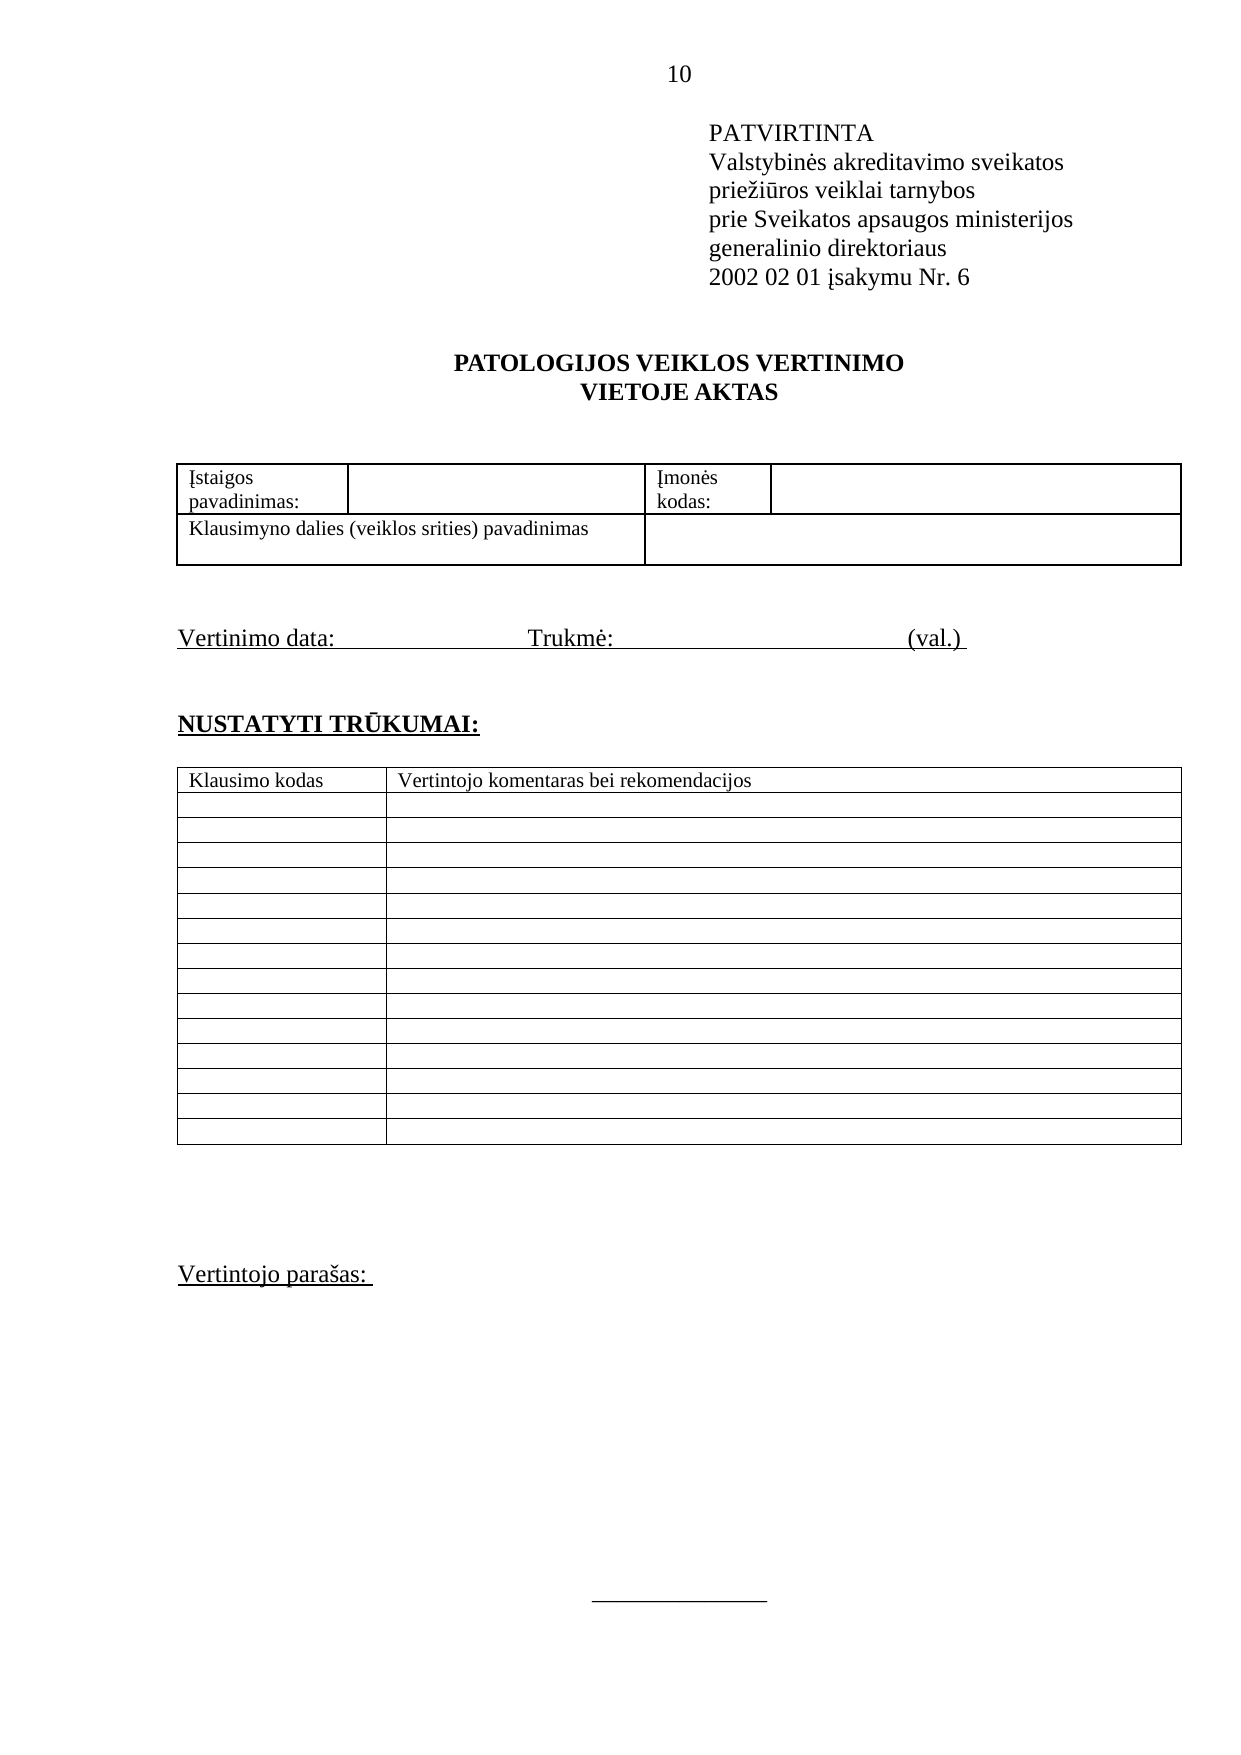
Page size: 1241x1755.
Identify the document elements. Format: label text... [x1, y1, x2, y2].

table_cell [178, 944, 386, 968]
text 2002 02 01 įsakymu Nr. 6 [177, 262, 1181, 291]
table_cell [178, 843, 386, 867]
table_cell [387, 1069, 1181, 1093]
table_cell [387, 1019, 1181, 1043]
table_cell [387, 1094, 1181, 1118]
table_cell [178, 793, 386, 817]
text priežiūros veiklai tarnybos [177, 176, 1181, 204]
table_cell [178, 1019, 386, 1043]
table_header Įstaigos pavadinimas: [178, 465, 347, 513]
table_cell [387, 1119, 1181, 1143]
table_cell [178, 1094, 386, 1118]
table_cell [387, 919, 1181, 943]
table_cell [178, 994, 386, 1018]
table_cell Klausimyno dalies (veiklos srities) pavadinimas [178, 515, 644, 563]
table_cell [387, 944, 1181, 968]
table_cell [387, 793, 1181, 817]
text Valstybinės akreditavimo sveikatos [177, 147, 1181, 176]
table_header [772, 465, 1180, 513]
text ______________ [177, 1576, 1181, 1604]
table_cell [178, 919, 386, 943]
table_cell [387, 894, 1181, 917]
text prie Sveikatos apsaugos ministerijos [177, 204, 1181, 233]
table_cell [387, 1044, 1181, 1068]
table_cell [178, 894, 386, 917]
table_header Klausimo kodas [178, 768, 386, 792]
text Patologijos veiklos vertinimo [177, 348, 1181, 377]
table_cell [387, 868, 1181, 892]
table_cell [387, 994, 1181, 1018]
table_cell [178, 969, 386, 993]
text NUSTATYTI TRŪKUMAI: [177, 709, 1181, 738]
table_cell [387, 969, 1181, 993]
table_cell [646, 515, 1180, 563]
table_cell [178, 1069, 386, 1093]
table_header [349, 465, 644, 513]
table_header Įmonės kodas: [646, 465, 770, 513]
text generalinio direktoriaus [177, 233, 1181, 262]
text Vertintojo parašas: [177, 1259, 1181, 1288]
table_header Vertintojo komentaras bei rekomendacijos [387, 768, 1181, 792]
table_cell [178, 1119, 386, 1143]
table_cell [387, 818, 1181, 842]
text Vertinimo data: Trukmė: (val.) [177, 623, 1181, 652]
text PATVIRTINTA [177, 118, 1181, 147]
table_cell [178, 818, 386, 842]
table_cell [387, 843, 1181, 867]
table_cell [178, 868, 386, 892]
text VIETOJE aktas [177, 377, 1181, 406]
table_cell [178, 1044, 386, 1068]
